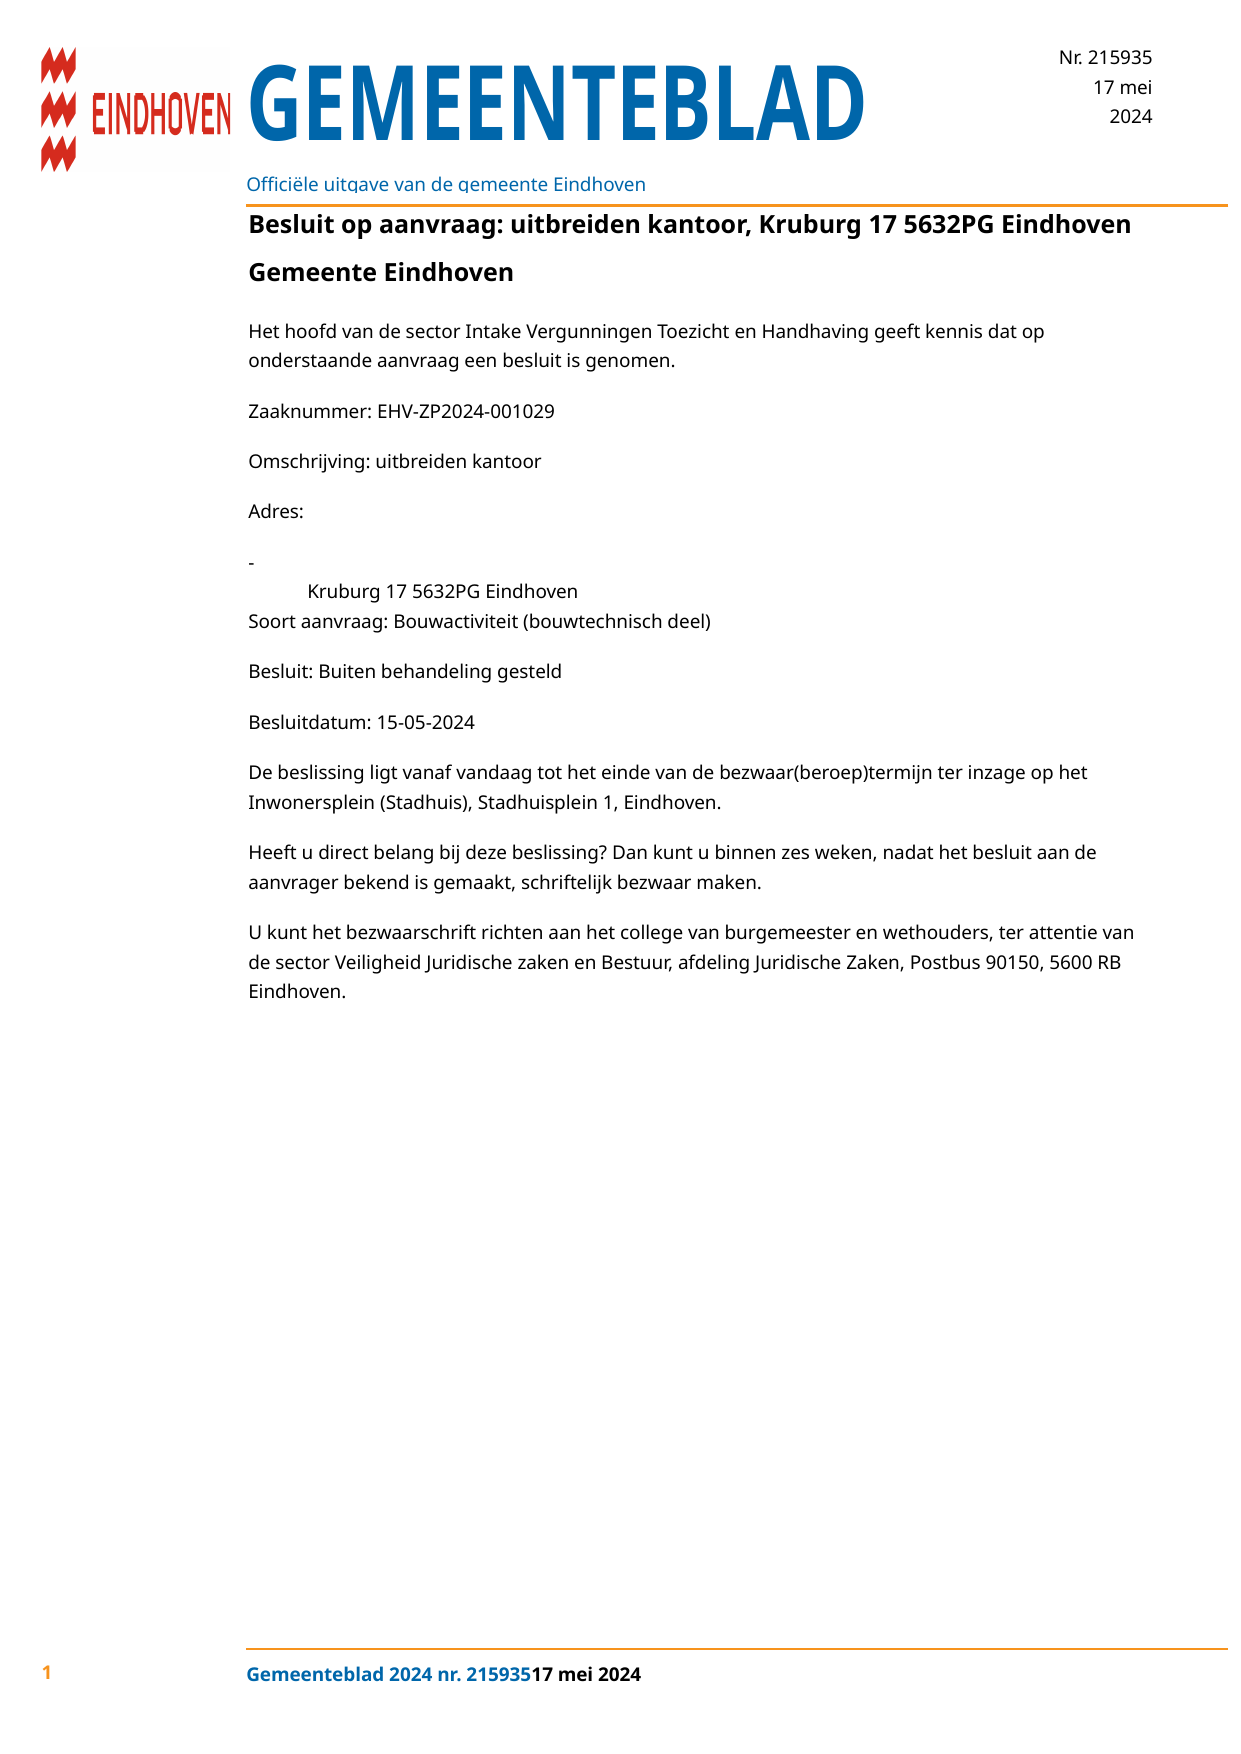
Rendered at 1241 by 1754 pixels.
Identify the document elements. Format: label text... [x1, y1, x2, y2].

text U kunt het bezwaarschrift richten aan het college van burgemeester en wethouders, ter attentie van de sector Veiligheid Juridische zaken en Bestuur, afdeling Juridische Zaken, Postbus 90150, 5600 RB Eindhoven. [248, 919, 1152, 1004]
picture [41, 47, 231, 172]
text Besluitdatum: 15-05-2024 [248, 709, 1152, 735]
text Omschrijving: uitbreiden kantoor [248, 448, 1152, 474]
text De beslissing ligt vanaf vandaag tot het einde van de bezwaar(beroep)termijn ter inzage op het Inwonersplein (Stadhuis), Stadhuisplein 1, Eindhoven. [248, 759, 1152, 815]
text Heeft u direct belang bij deze beslissing? Dan kunt u binnen zes weken, nadat het besluit aan de aanvrager bekend is gemaakt, schriftelijk bezwaar maken. [248, 839, 1152, 895]
text Zaaknummer: EHV-ZP2024-001029 [248, 398, 1152, 424]
text Besluit: Buiten behandeling gesteld [248, 659, 1152, 684]
text Adres: [248, 499, 1152, 524]
text Soort aanvraag: Bouwactiviteit (bouwtechnisch deel) [248, 608, 1152, 634]
text Het hoofd van de sector Intake Vergunningen Toezicht en Handhaving geeft kennis dat op onderstaande aanvraag een besluit is genomen. [248, 318, 1152, 373]
text Besluit op aanvraag: uitbreiden kantoor, Kruburg 17 5632PG Eindhoven Gemeente Eindhoven [248, 207, 1152, 288]
list Kruburg 17 5632PG Eindhoven [248, 579, 1152, 604]
